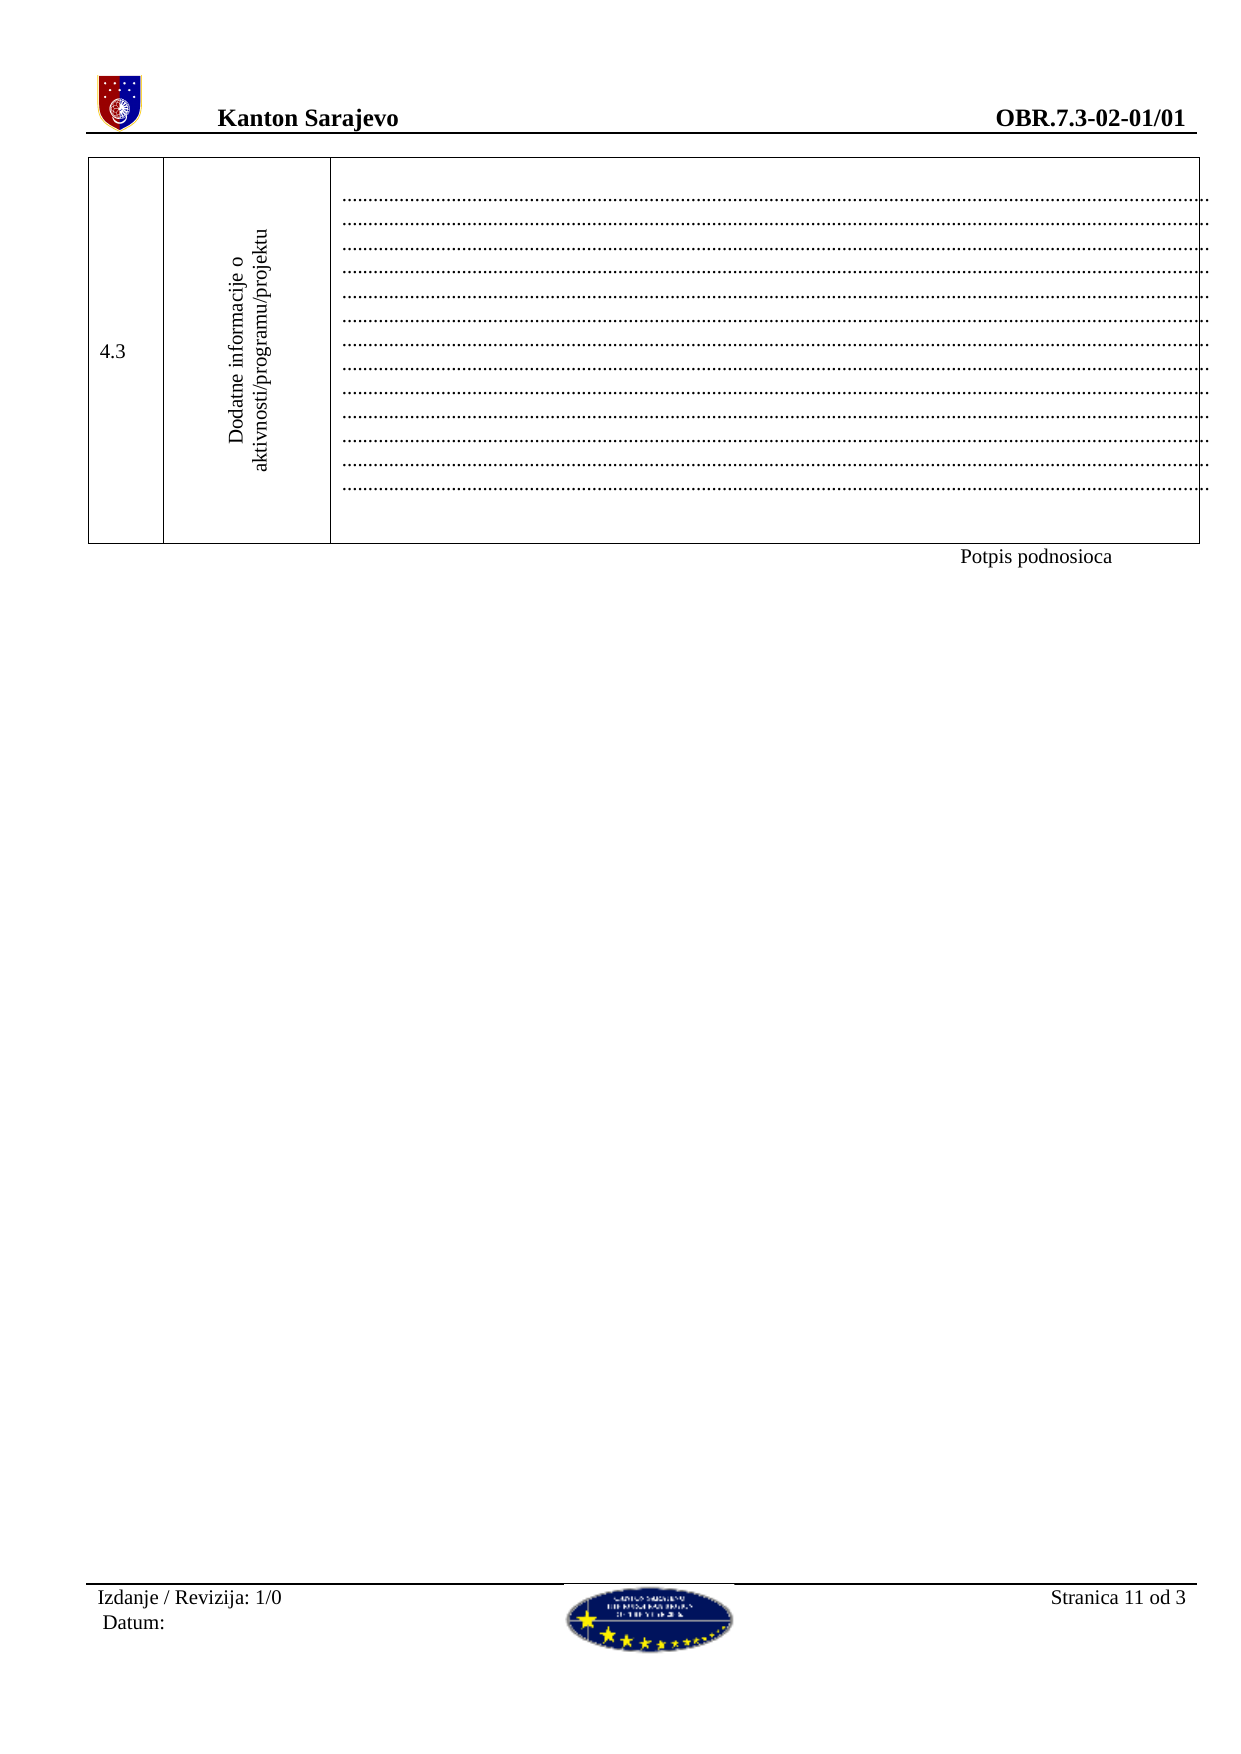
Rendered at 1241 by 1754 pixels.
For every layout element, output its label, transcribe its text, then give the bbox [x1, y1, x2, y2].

table_cell 4.3 [89, 158, 163, 543]
text Potpis podnosioca [148, 544, 1122, 568]
table_cell [331, 158, 1199, 543]
table_cell Dodatne informacije o aktivnosti/programu/projektu [164, 158, 330, 543]
